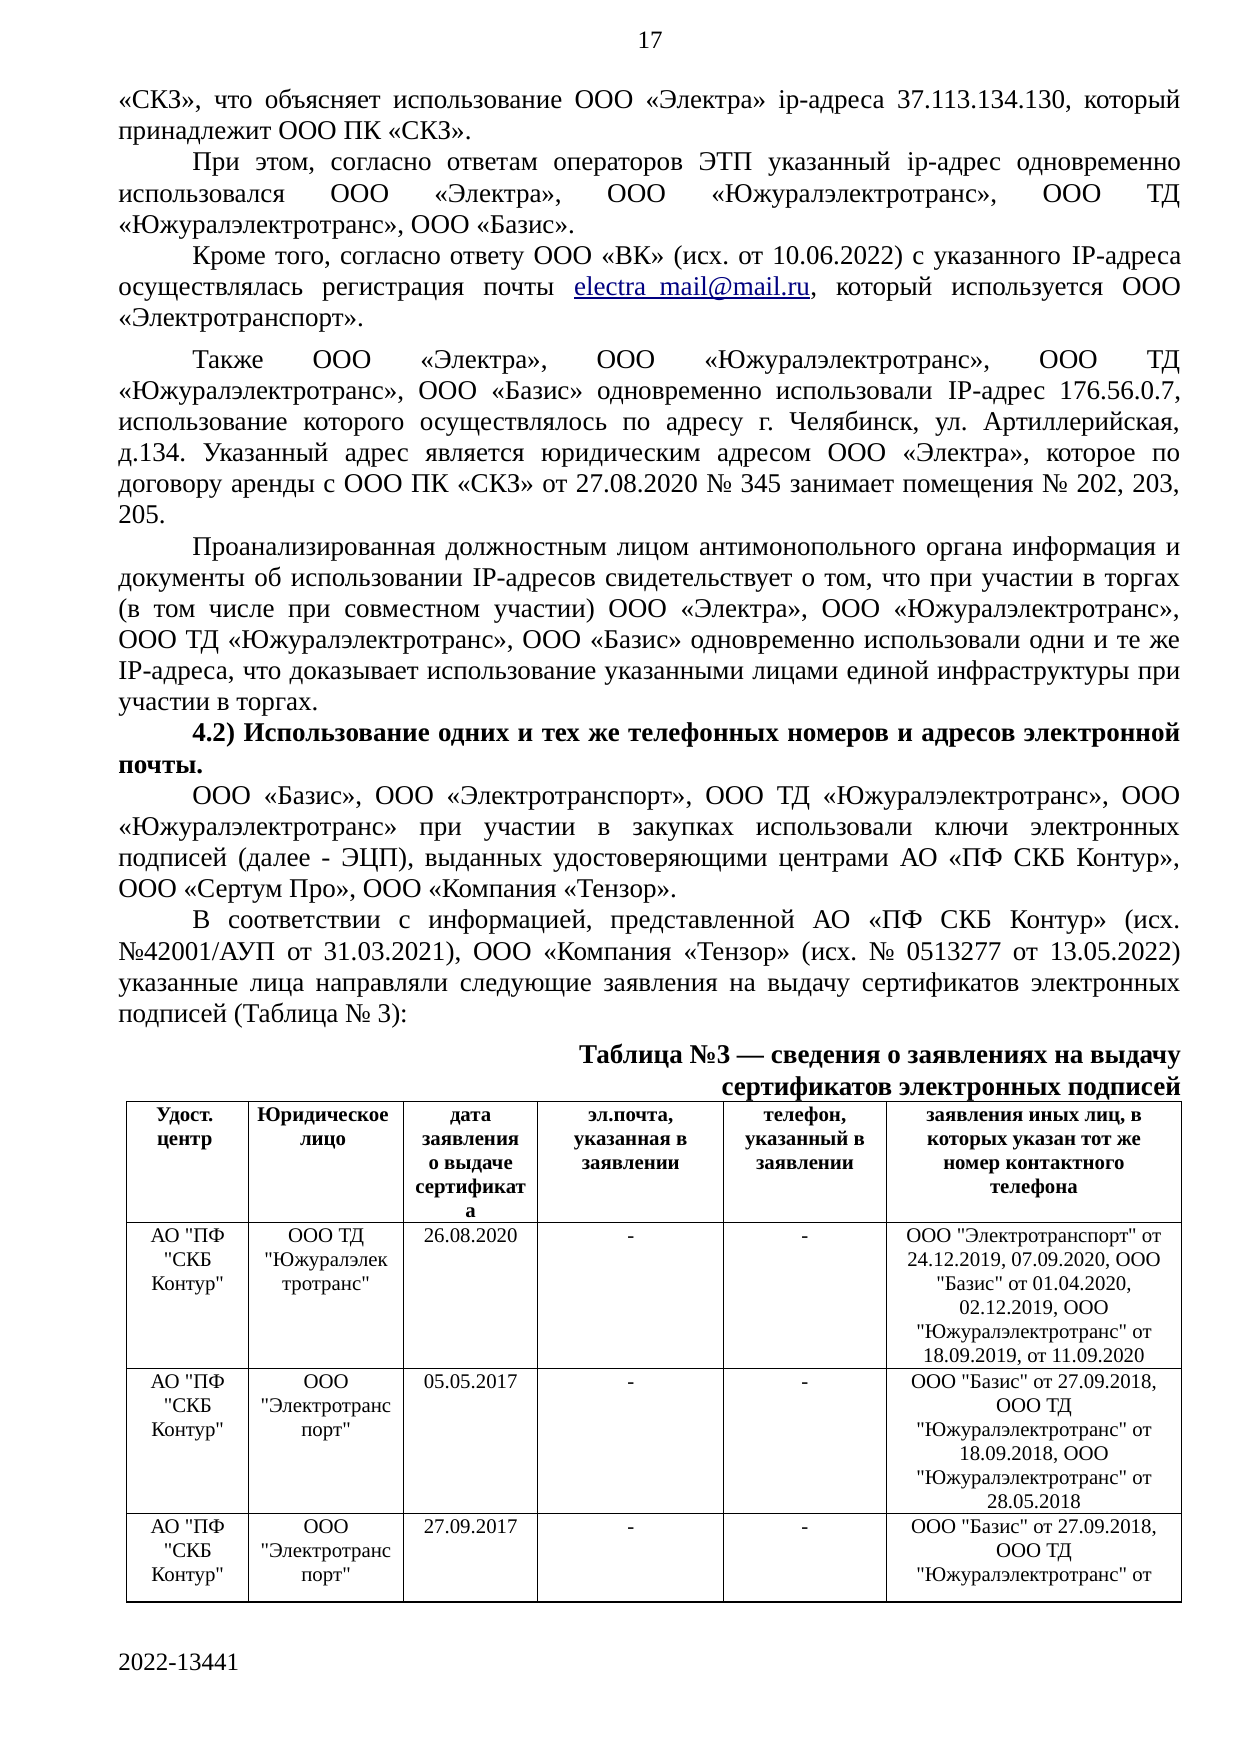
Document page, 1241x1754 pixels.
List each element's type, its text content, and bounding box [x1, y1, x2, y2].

table_cell ООО "Электротранспорт" [249, 1369, 403, 1513]
text Таблица №3 — сведения о заявлениях на выдачу [118, 1038, 1181, 1069]
table_cell ООО "Базис" от 27.09.2018, ООО ТД "Южуралэлектротранс" от 18.09.2018, ООО "Южуралэлектротранс" от 28.05.2018 [887, 1369, 1181, 1513]
table_cell ООО "Электротранспорт" от 24.12.2019, 07.09.2020, ООО "Базис" от 01.04.2020, 02.12.2019, ООО "Южуралэлектротранс" от 18.09.2019, от 11.09.2020 [887, 1223, 1181, 1367]
table_cell ООО ТД "Южуралэлектротранс" [249, 1223, 403, 1367]
table_cell АО "ПФ "СКБ Контур" [127, 1369, 248, 1513]
table_header телефон, указанный в заявлении [724, 1102, 886, 1222]
table_header заявления иных лиц, в которых указан тот же номер контактного телефона [887, 1102, 1181, 1222]
text Проанализированная должностным лицом антимонопольного органа информация и документы об использовании IP-адресов свидетельствует о том, что при участии в торгах (в том числе при совместном участии) ООО «Электра», ООО «Южуралэлектротранс», ООО ТД «Южуралэлектротранс», ООО «Базис» одновременно использовали одни и те же IP-адреса, что доказывает использование указанными лицами единой инфраструктуры при участии в торгах. [118, 530, 1181, 717]
table_cell АО "ПФ "СКБ Контур" [127, 1223, 248, 1367]
table_cell ООО "Электротранспорт" [249, 1514, 403, 1601]
text Также ООО «Электра», ООО «Южуралэлектротранс», ООО ТД «Южуралэлектротранс», ООО «Базис» одновременно использовали IP-адрес 176.56.0.7, использование которого осуществлялось по адресу г. Челябинск, ул. Артиллерийская, д.134. Указанный адрес является юридическим адресом ООО «Электра», которое по договору аренды с ООО ПК «СКЗ» от 27.08.2020 № 345 занимает помещения № 202, 203, 205. [118, 343, 1181, 530]
text ООО «Базис», ООО «Электротранспорт», ООО ТД «Южуралэлектротранс», ООО «Южуралэлектротранс» при участии в закупках использовали ключи электронных подписей (далее - ЭЦП), выданных удостоверяющими центрами АО «ПФ СКБ Контур», ООО «Сертум Про», ООО «Компания «Тензор». [118, 779, 1181, 903]
table_header Юридическое лицо [249, 1102, 403, 1222]
table_cell - [538, 1369, 723, 1513]
text «СКЗ», что объясняет использование ООО «Электра» ip-адреса 37.113.134.130, который принадлежит ООО ПК «СКЗ». [118, 83, 1181, 146]
text сертификатов электронных подписей [118, 1069, 1181, 1101]
text 4.2) Использование одних и тех же телефонных номеров и адресов электронной почты. [118, 717, 1181, 779]
text В соответствии с информацией, представленной АО «ПФ СКБ Контур» (исх. №42001/АУП от 31.03.2021), ООО «Компания «Тензор» (исх. № 0513277 от 13.05.2022) указанные лица направляли следующие заявления на выдачу сертификатов электронных подписей (Таблица № 3): [118, 903, 1181, 1028]
table_cell - [538, 1223, 723, 1367]
text При этом, согласно ответам операторов ЭТП указанный ip-адрес одновременно использовался ООО «Электра», ООО «Южуралэлектротранс», ООО ТД «Южуралэлектротранс», ООО «Базис». [118, 146, 1181, 239]
table_cell - [724, 1223, 886, 1367]
table_cell 27.09.2017 [404, 1514, 537, 1601]
table_cell 05.05.2017 [404, 1369, 537, 1513]
table_header Удост. центр [127, 1102, 248, 1222]
table_header дата заявления о выдаче сертификата [404, 1102, 537, 1222]
table_header эл.почта, указанная в заявлении [538, 1102, 723, 1222]
table_cell - [724, 1514, 886, 1601]
table_cell 26.08.2020 [404, 1223, 537, 1367]
text Кроме того, согласно ответу ООО «ВК» (исх. от 10.06.2022) с указанного IP-адреса осуществлялась регистрация почты electra_mail@mail.ru, который используется ООО «Электротранспорт». [118, 239, 1181, 332]
table_cell - [724, 1369, 886, 1513]
table_cell АО "ПФ "СКБ Контур" [127, 1514, 248, 1601]
table_cell - [538, 1514, 723, 1601]
table_cell ООО "Базис" от 27.09.2018, ООО ТД "Южуралэлектротранс" от [887, 1514, 1181, 1601]
